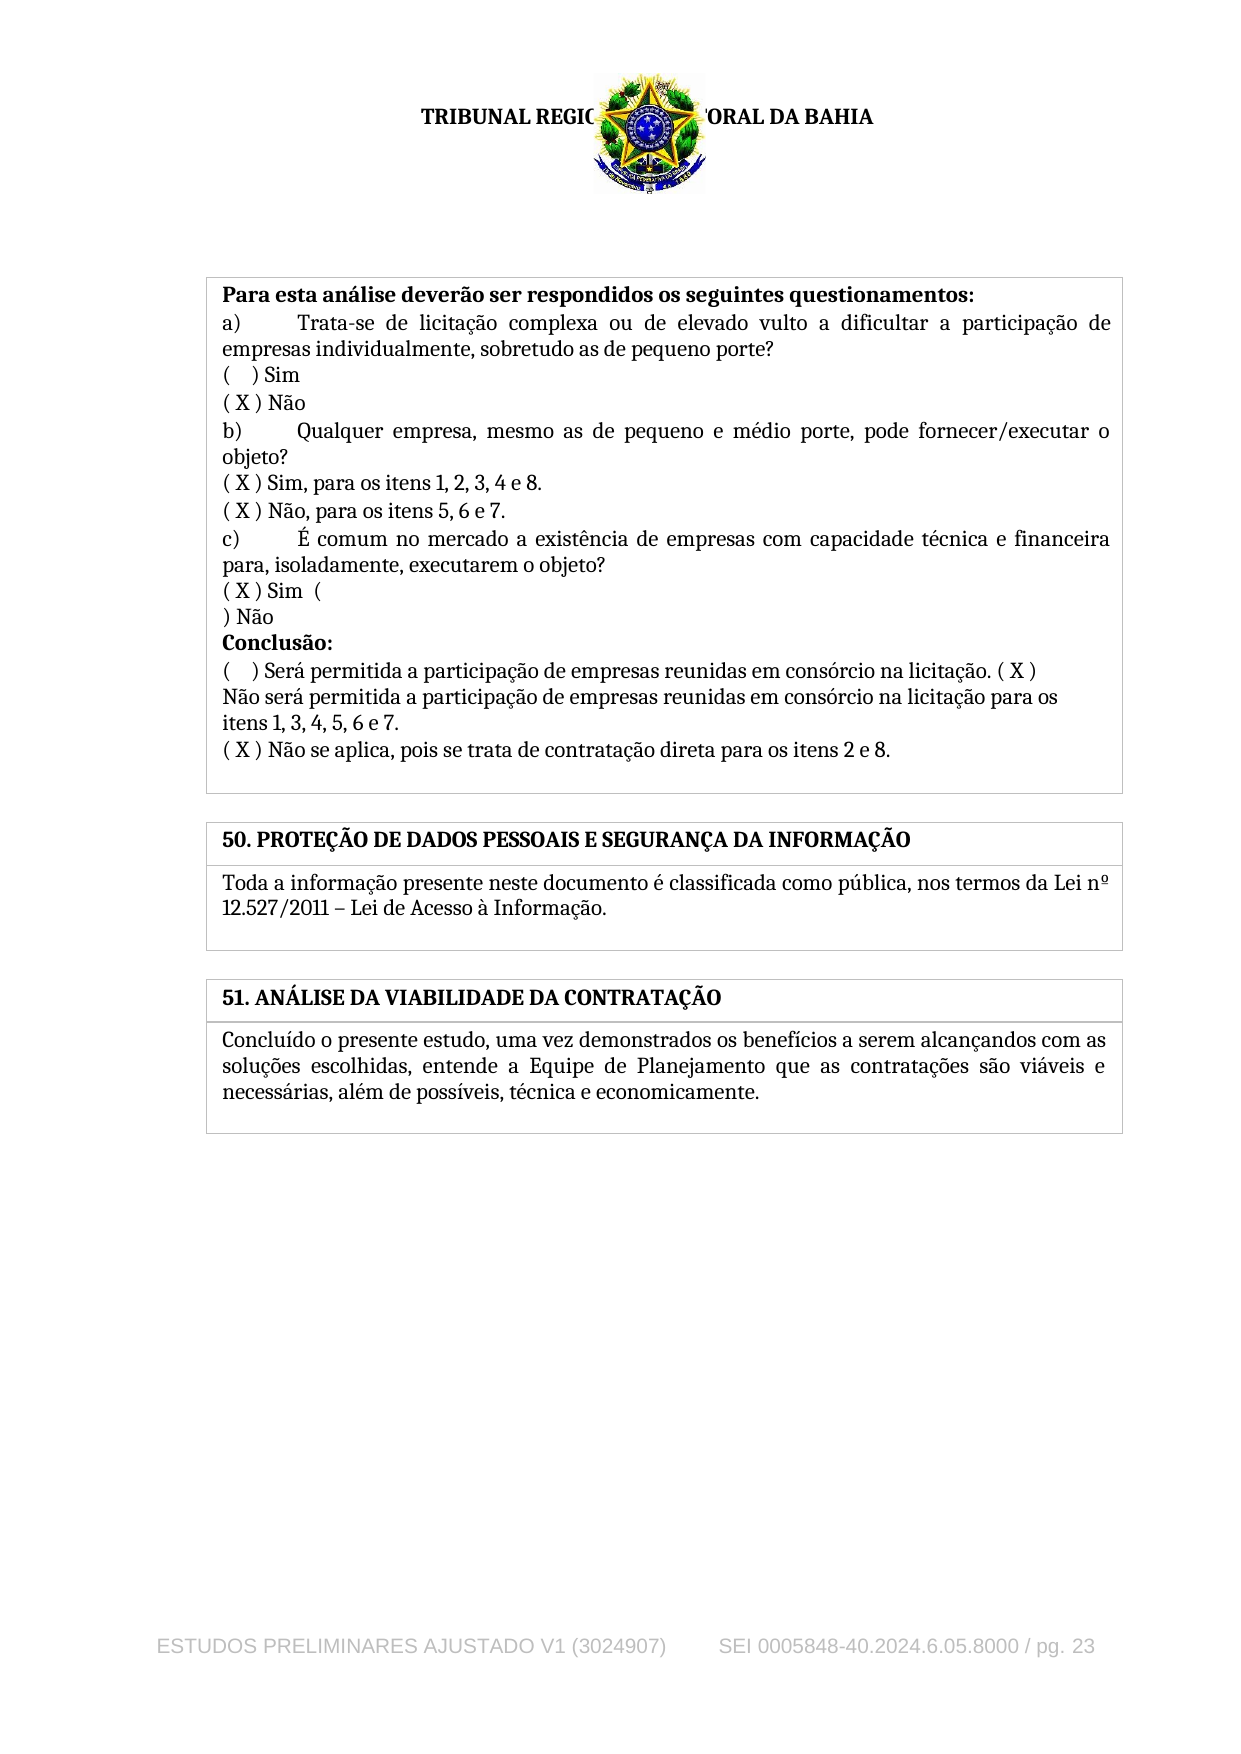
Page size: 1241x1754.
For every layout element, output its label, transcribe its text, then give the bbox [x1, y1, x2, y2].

table_header 50. PROTEÇÃO DE DADOS PESSOAIS E SEGURANÇA DA INFORMAÇÃO [207, 823, 1122, 864]
table_header 51. ANÁLISE DA VIABILIDADE DA CONTRATAÇÃO [207, 980, 1122, 1021]
table_cell Toda a informação presente neste documento é classificada como pública, nos termos da Lei nº 12.527/2011 – Lei de Acesso à Informação. [207, 866, 1122, 950]
table_cell Para esta análise deverão ser respondidos os seguintes questionamentos: Trata-se de licitação complexa ou de elevado vulto a dificultar a participação de empresas individualmente, sobretudo as de pequeno porte? ( ) Sim ( X ) Não Qualquer empresa, mesmo as de pequeno e médio porte, pode fornecer/executar o objeto? ( X ) Sim, para os itens 1, 2, 3, 4 e 8. ( X ) Não, para os itens 5, 6 e 7. É comum no mercado a existência de empresas com capacidade técnica e financeira para, isoladamente, executarem o objeto? ( X ) Sim ( ) Não Conclusão: ( ) Será permitida a participação de empresas reunidas em consórcio na licitação. ( X ) Não será permitida a participação de empresas reunidas em consórcio na licitação para os itens 1, 3, 4, 5, 6 e 7. ( X ) Não se aplica, pois se trata de contratação direta para os itens 2 e 8. [207, 278, 1122, 793]
table_cell Concluído o presente estudo, uma vez demonstrados os benefícios a serem alcançandos com as soluções escolhidas, entende a Equipe de Planejamento que as contratações são viáveis e necessárias, além de possíveis, técnica e economicamente. [207, 1023, 1122, 1133]
